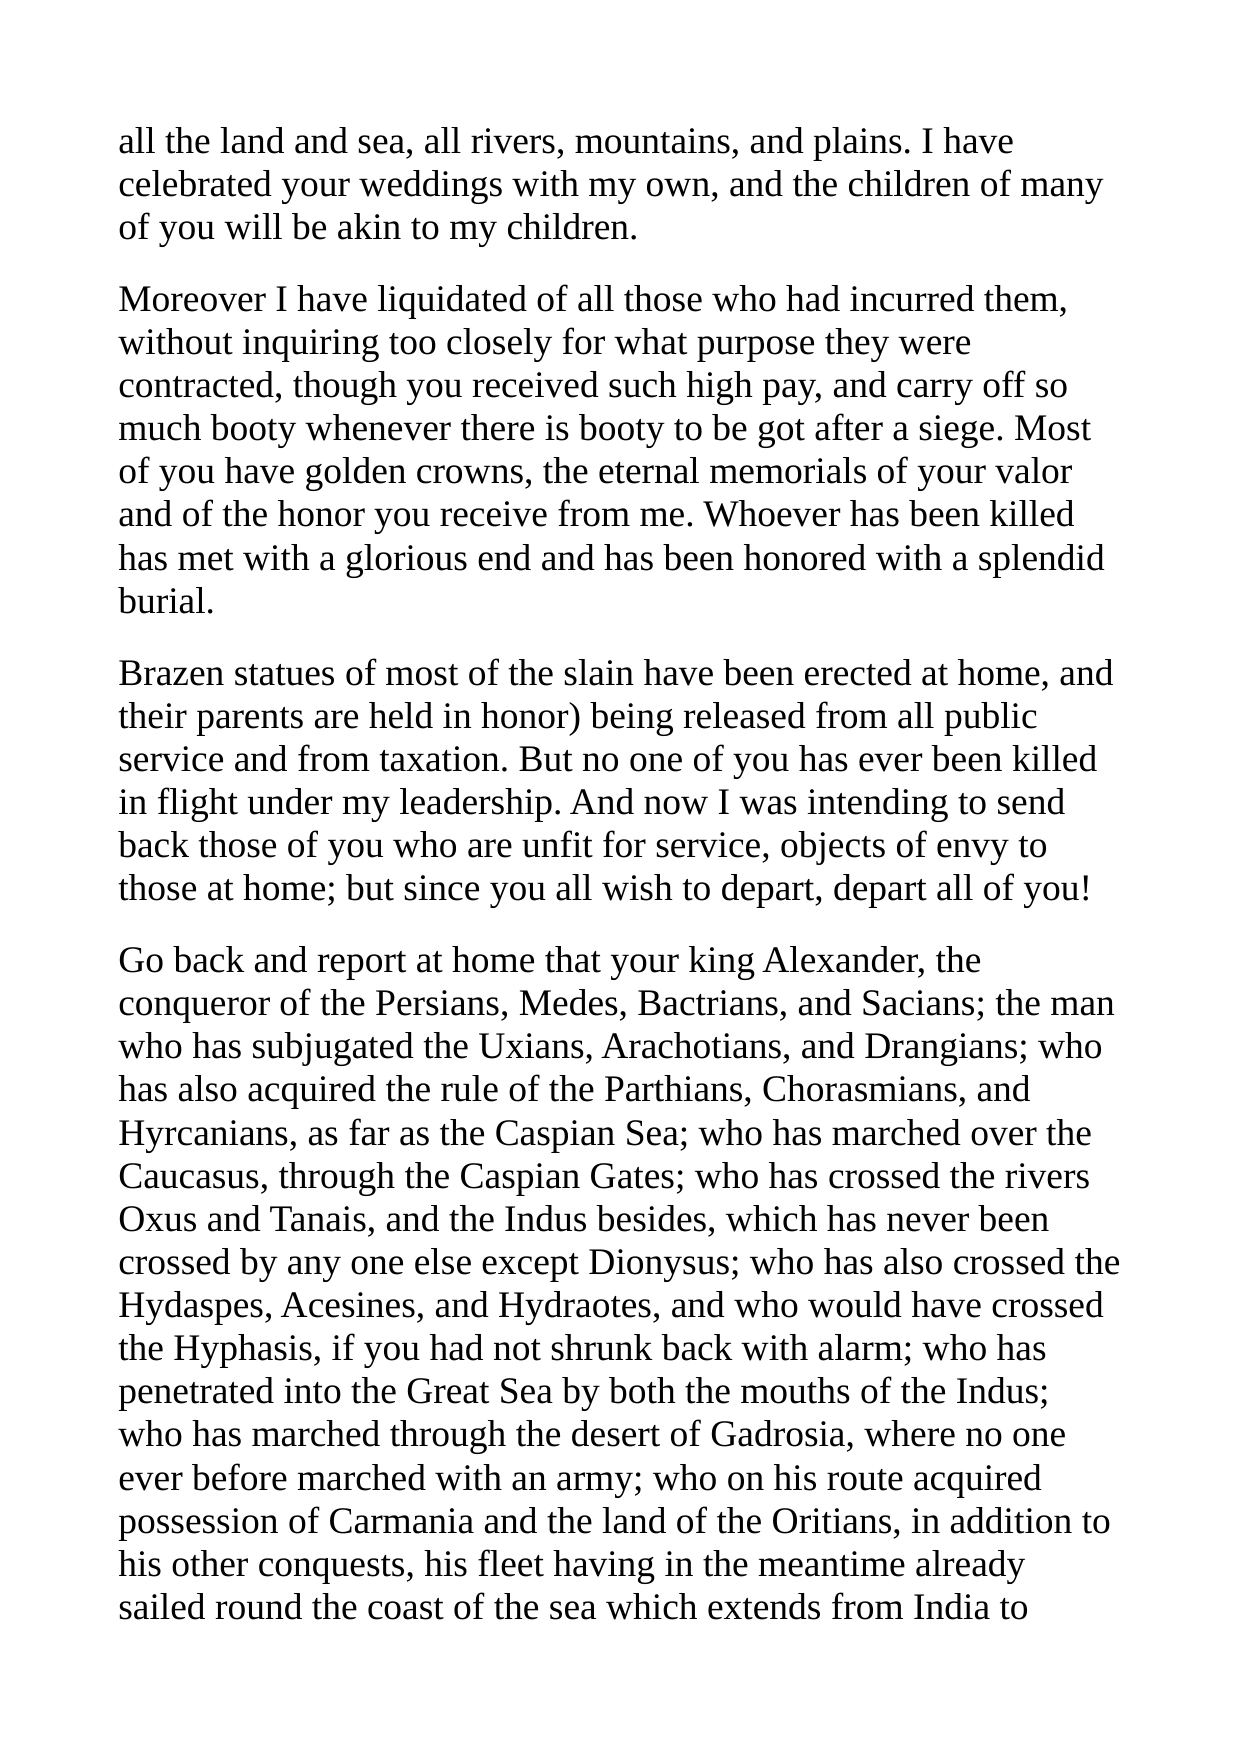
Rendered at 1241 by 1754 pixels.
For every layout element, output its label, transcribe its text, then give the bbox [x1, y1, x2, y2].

text Brazen statues of most of the slain have been erected at home, and their parents are held in honor) being released from all public service and from taxation. But no one of you has ever been killed in flight under my leadership. And now I was intending to send back those of you who are unfit for service, objects of envy to those at home; but since you all wish to depart, depart all of you! [118, 650, 1122, 909]
text Go back and report at home that your king Alexander, the conqueror of the Persians, Medes, Bactrians, and Sacians; the man who has subjugated the Uxians, Arachotians, and Drangians; who has also acquired the rule of the Parthians, Chorasmians, and Hyrcanians, as far as the Caspian Sea; who has marched over the Caucasus, through the Caspian Gates; who has crossed the rivers Oxus and Tanais, and the Indus besides, which has never been crossed by any one else except Dionysus; who has also crossed the Hydaspes, Acesines, and Hydraotes, and who would have crossed the Hyphasis, if you had not shrunk back with alarm; who has penetrated into the Great Sea by both the mouths of the Indus; who has marched through the desert of Gadrosia, where no one ever before marched with an army; who on his route acquired possession of Carmania and the land of the Oritians, in addition to his other conquests, his fleet having in the meantime already sailed round the coast of the sea which extends from India to [118, 937, 1122, 1627]
text Moreover I have liquidated of all those who had incurred them, without inquiring too closely for what purpose they were contracted, though you received such high pay, and carry off so much booty whenever there is booty to be got after a siege. Most of you have golden crowns, the eternal memorials of your valor and of the honor you receive from me. Whoever has been killed has met with a glorious end and has been honored with a splendid burial. [118, 276, 1122, 621]
text all the land and sea, all rivers, mountains, and plains. I have celebrated your weddings with my own, and the children of many of you will be akin to my children. [118, 118, 1122, 247]
